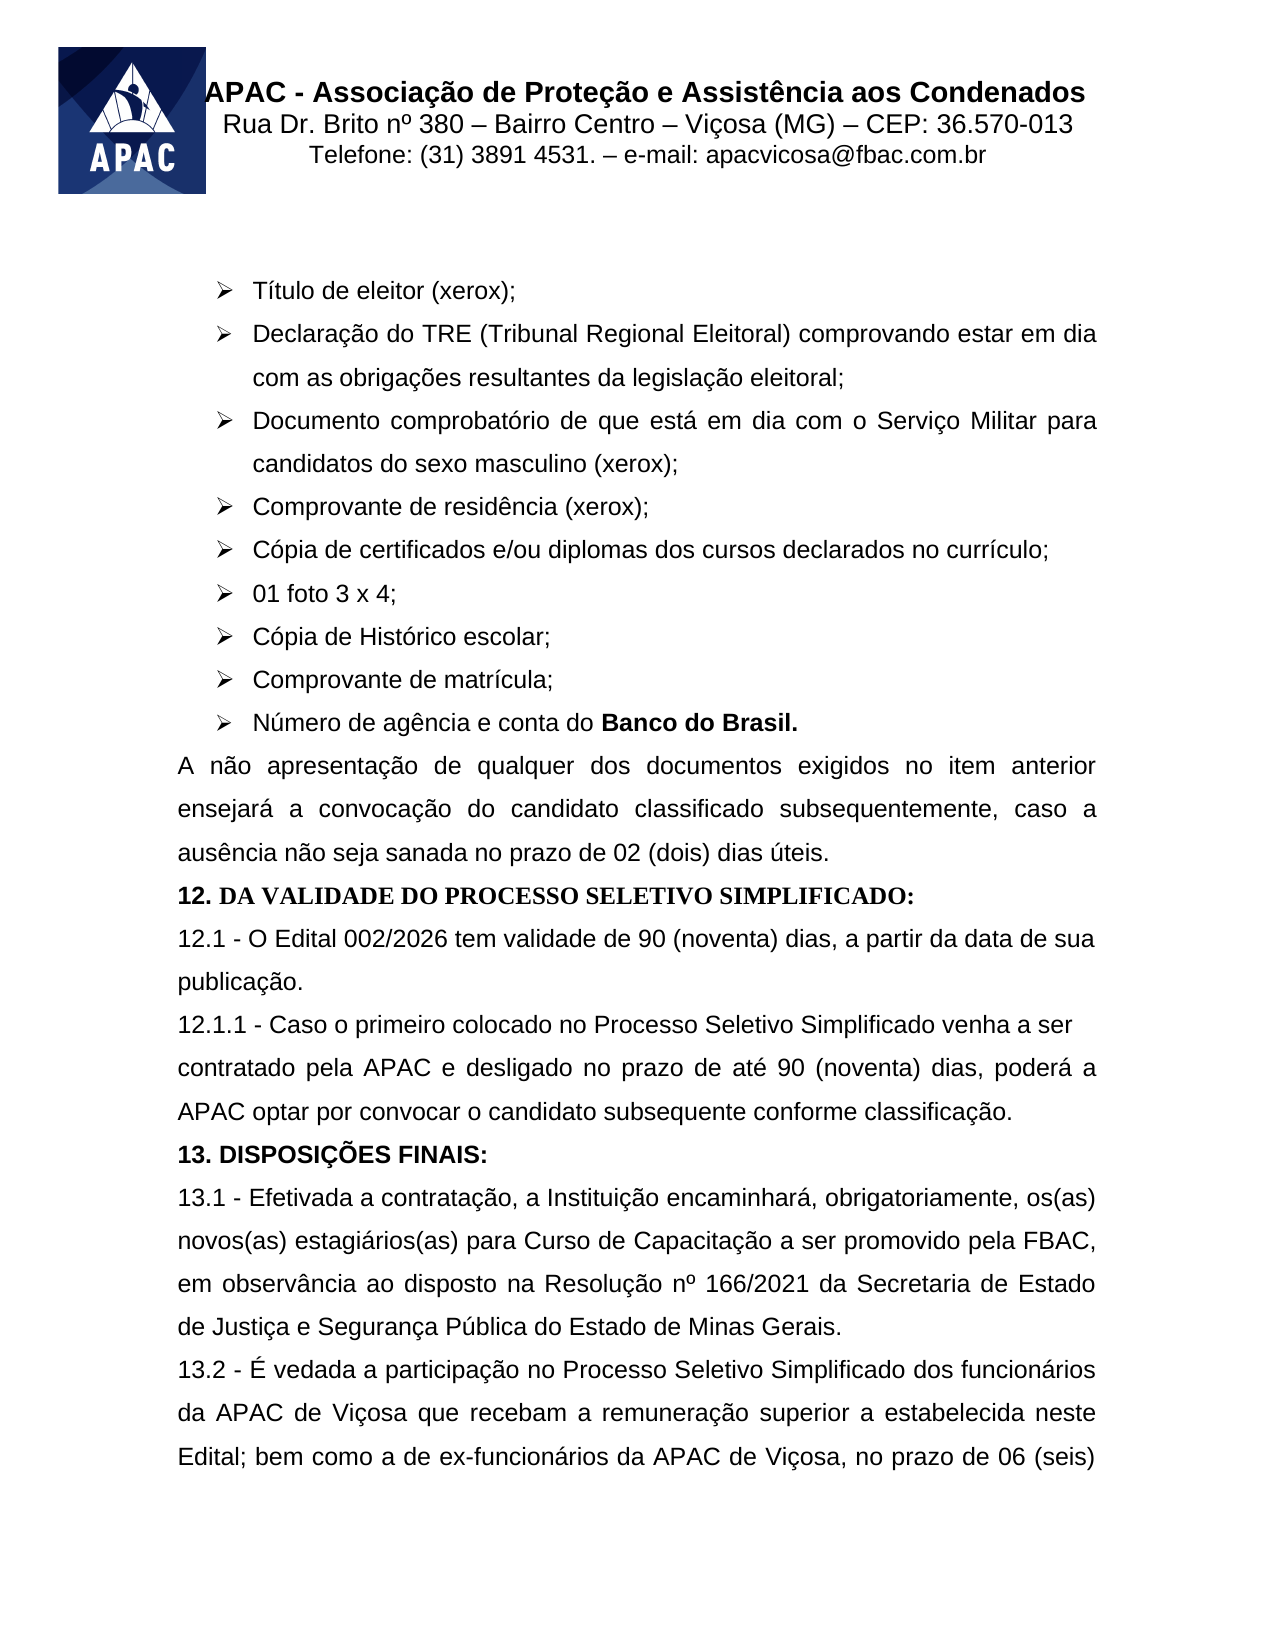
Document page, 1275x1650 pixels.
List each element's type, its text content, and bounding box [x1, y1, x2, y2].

text 13. DISPOSIÇÕES FINAIS: [177, 1139, 1098, 1168]
text 12.1.1 - Caso o primeiro colocado no Processo Seletivo Simplificado venha a ser contratado pela APAC e desligado no prazo de até 90 (noventa) dias, poderá a APAC optar por convocar o candidato subsequente conforme classificação. [177, 1010, 1098, 1125]
text 13.2 - É vedada a participação no Processo Seletivo Simplificado dos funcionários da APAC de Viçosa que recebam a remuneração superior a estabelecida neste Edital; bem como a de ex-funcionários da APAC de Viçosa, no prazo de 06 (seis) [177, 1355, 1098, 1470]
list 01 foto 3 x 4; [215, 578, 1098, 607]
text 13.1 - Efetivada a contratação, a Instituição encaminhará, obrigatoriamente, os(as) novos(as) estagiários(as) para Curso de Capacitação a ser promovido pela FBAC, em observância ao disposto na Resolução nº 166/2021 da Secretaria de Estado de Justiça e Segurança Pública do Estado de Minas Gerais. [177, 1183, 1098, 1341]
list Declaração do TRE (Tribunal Regional Eleitoral) comprovando estar em dia com as obrigações resultantes da legislação eleitoral; [215, 319, 1098, 391]
text A não apresentação de qualquer dos documentos exigidos no item anterior ensejará a convocação do candidato classificado subsequentemente, caso a ausência não seja sanada no prazo de 02 (dois) dias úteis. [177, 751, 1098, 866]
list Título de eleitor (xerox); [215, 276, 1098, 305]
list Número de agência e conta do Banco do Brasil. [215, 708, 1098, 737]
list Documento comprobatório de que está em dia com o Serviço Militar para candidatos do sexo masculino (xerox); [215, 406, 1098, 478]
text 12.1 - O Edital 002/2026 tem validade de 90 (noventa) dias, a partir da data de sua publicação. [177, 924, 1098, 996]
picture [58, 47, 206, 194]
list Cópia de Histórico escolar; [215, 622, 1098, 651]
list Cópia de certificados e/ou diplomas dos cursos declarados no currículo; [215, 535, 1098, 564]
list Comprovante de residência (xerox); [215, 492, 1098, 521]
text 12. DA VALIDADE DO PROCESSO SELETIVO SIMPLIFICADO: [177, 881, 1098, 909]
list Comprovante de matrícula; [215, 665, 1098, 694]
